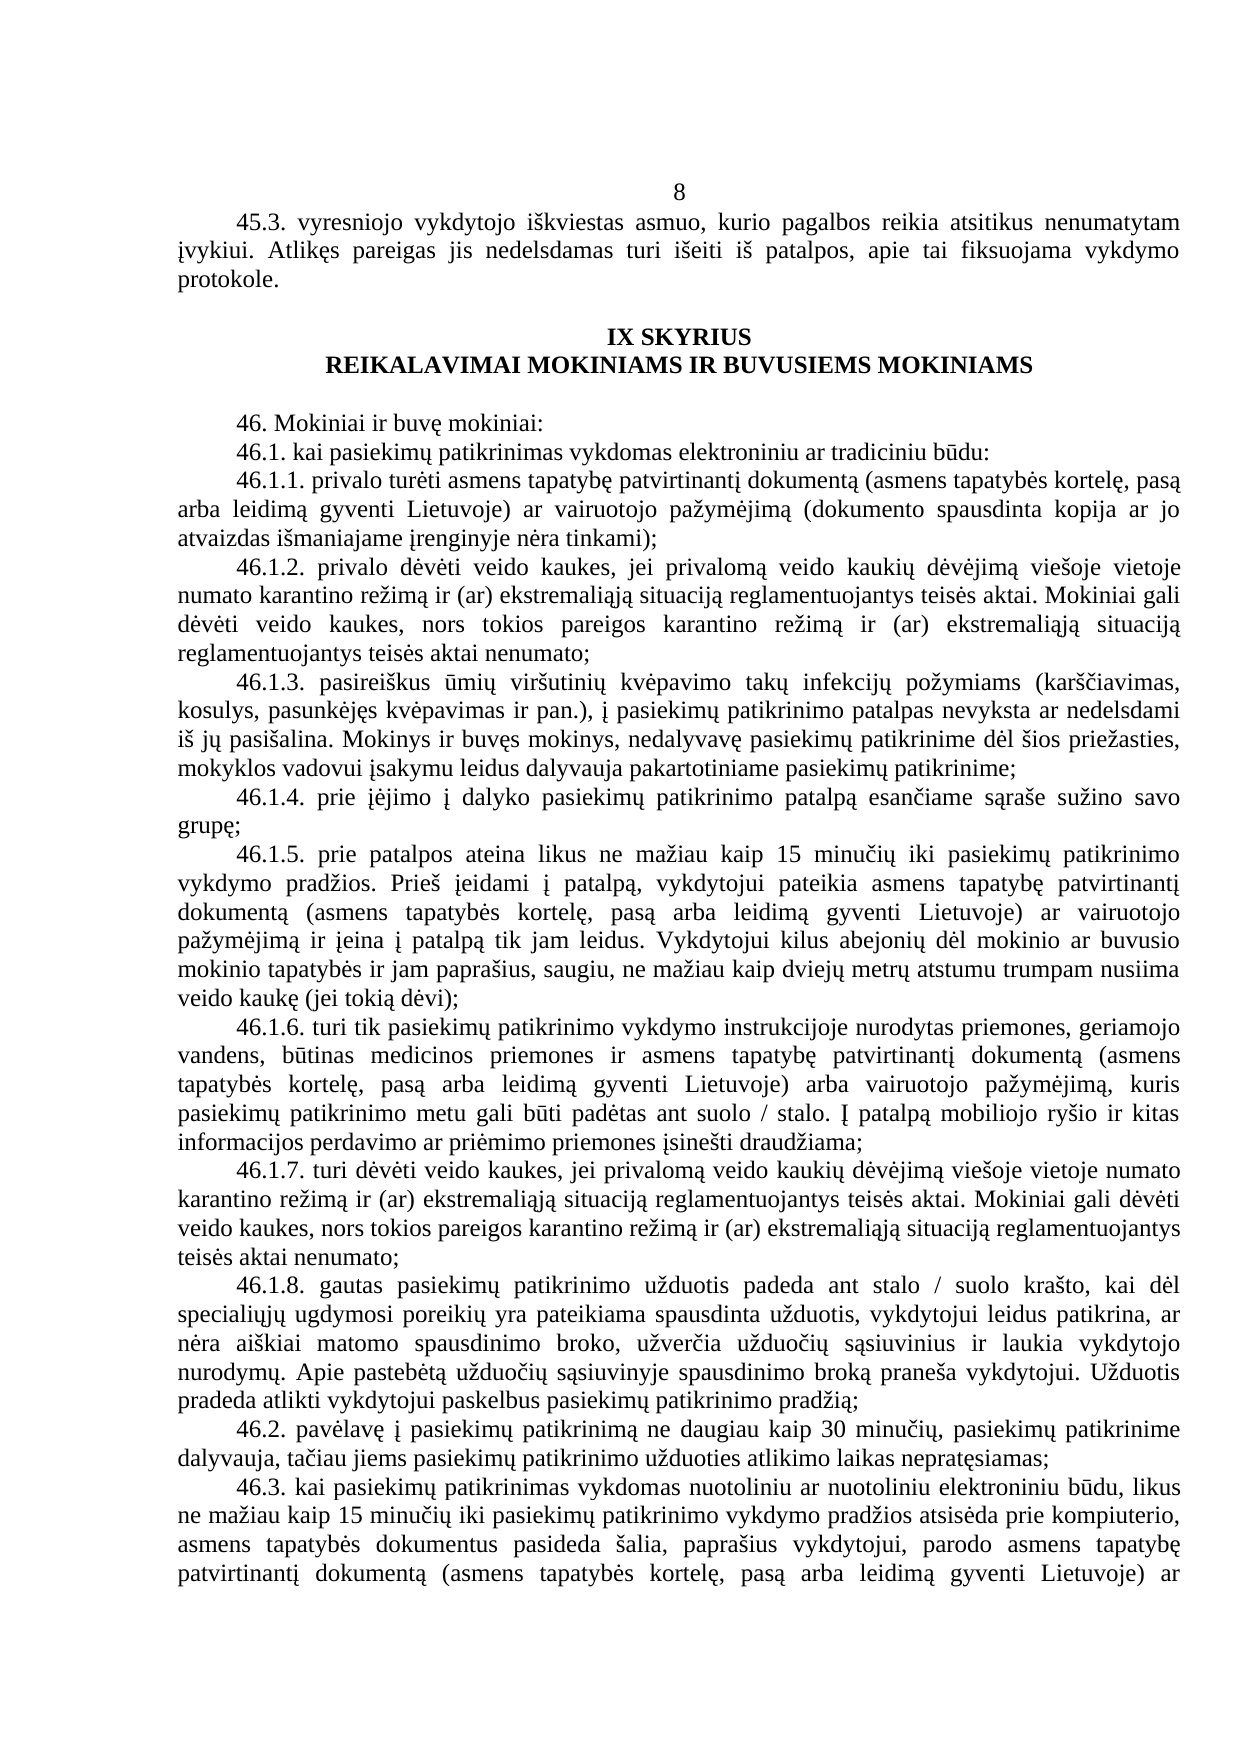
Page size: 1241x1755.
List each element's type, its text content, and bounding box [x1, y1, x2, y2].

text 45.3. vyresniojo vykdytojo iškviestas asmuo, kurio pagalbos reikia atsitikus nenumatytam įvykiui. Atlikęs pareigas jis nedelsdamas turi išeiti iš patalpos, apie tai fiksuojama vykdymo protokole. [177, 207, 1181, 293]
text 46.3. kai pasiekimų patikrinimas vykdomas nuotoliniu ar nuotoliniu elektroniniu būdu, likus ne mažiau kaip 15 minučių iki pasiekimų patikrinimo vykdymo pradžios atsisėda prie kompiuterio, asmens tapatybės dokumentus pasideda šalia, paprašius vykdytojui, parodo asmens tapatybę patvirtinantį dokumentą (asmens tapatybės kortelę, pasą arba leidimą gyventi Lietuvoje) ar [177, 1472, 1181, 1587]
text 46.1.3. pasireiškus ūmių viršutinių kvėpavimo takų infekcijų požymiams (karščiavimas, kosulys, pasunkėjęs kvėpavimas ir pan.), į pasiekimų patikrinimo patalpas nevyksta ar nedelsdami iš jų pasišalina. Mokinys ir buvęs mokinys, nedalyvavę pasiekimų patikrinime dėl šios priežasties, mokyklos vadovui įsakymu leidus dalyvauja pakartotiniame pasiekimų patikrinime; [177, 667, 1181, 782]
text 46.1.7. turi dėvėti veido kaukes, jei privalomą veido kaukių dėvėjimą viešoje vietoje numato karantino režimą ir (ar) ekstremaliąją situaciją reglamentuojantys teisės aktai. Mokiniai gali dėvėti veido kaukes, nors tokios pareigos karantino režimą ir (ar) ekstremaliąją situaciją reglamentuojantys teisės aktai nenumato; [177, 1155, 1181, 1270]
text 46.1. kai pasiekimų patikrinimas vykdomas elektroniniu ar tradiciniu būdu: [177, 437, 1181, 465]
text 46.1.8. gautas pasiekimų patikrinimo užduotis padeda ant stalo / suolo krašto, kai dėl specialiųjų ugdymosi poreikių yra pateikiama spausdinta užduotis, vykdytojui leidus patikrina, ar nėra aiškiai matomo spausdinimo broko, užverčia užduočių sąsiuvinius ir laukia vykdytojo nurodymų. Apie pastebėtą užduočių sąsiuvinyje spausdinimo broką praneša vykdytojui. Užduotis pradeda atlikti vykdytojui paskelbus pasiekimų patikrinimo pradžią; [177, 1270, 1181, 1414]
text 46.1.2. privalo dėvėti veido kaukes, jei privalomą veido kaukių dėvėjimą viešoje vietoje numato karantino režimą ir (ar) ekstremaliąją situaciją reglamentuojantys teisės aktai. Mokiniai gali dėvėti veido kaukes, nors tokios pareigos karantino režimą ir (ar) ekstremaliąją situaciją reglamentuojantys teisės aktai nenumato; [177, 552, 1181, 667]
text 46.1.4. prie įėjimo į dalyko pasiekimų patikrinimo patalpą esančiame sąraše sužino savo grupę; [177, 782, 1181, 839]
text REIKALAVIMAI MOKINIAMS ir buvusiems mokiniams [177, 350, 1181, 379]
text 46.1.6. turi tik pasiekimų patikrinimo vykdymo instrukcijoje nurodytas priemones, geriamojo vandens, būtinas medicinos priemones ir asmens tapatybę patvirtinantį dokumentą (asmens tapatybės kortelę, pasą arba leidimą gyventi Lietuvoje) arba vairuotojo pažymėjimą, kuris pasiekimų patikrinimo metu gali būti padėtas ant suolo / stalo. Į patalpą mobiliojo ryšio ir kitas informacijos perdavimo ar priėmimo priemones įsinešti draudžiama; [177, 1012, 1181, 1155]
text 46. Mokiniai ir buvę mokiniai: [177, 408, 1181, 437]
text 46.2. pavėlavę į pasiekimų patikrinimą ne daugiau kaip 30 minučių, pasiekimų patikrinime dalyvauja, tačiau jiems pasiekimų patikrinimo užduoties atlikimo laikas nepratęsiamas; [177, 1414, 1181, 1472]
text 46.1.5. prie patalpos ateina likus ne mažiau kaip 15 minučių iki pasiekimų patikrinimo vykdymo pradžios. Prieš įeidami į patalpą, vykdytojui pateikia asmens tapatybę patvirtinantį dokumentą (asmens tapatybės kortelę, pasą arba leidimą gyventi Lietuvoje) ar vairuotojo pažymėjimą ir įeina į patalpą tik jam leidus. Vykdytojui kilus abejonių dėl mokinio ar buvusio mokinio tapatybės ir jam paprašius, saugiu, ne mažiau kaip dviejų metrų atstumu trumpam nusiima veido kaukę (jei tokią dėvi); [177, 839, 1181, 1012]
text 46.1.1. privalo turėti asmens tapatybę patvirtinantį dokumentą (asmens tapatybės kortelę, pasą arba leidimą gyventi Lietuvoje) ar vairuotojo pažymėjimą (dokumento spausdinta kopija ar jo atvaizdas išmaniajame įrenginyje nėra tinkami); [177, 465, 1181, 552]
text IX SKYRIUS [177, 322, 1181, 350]
